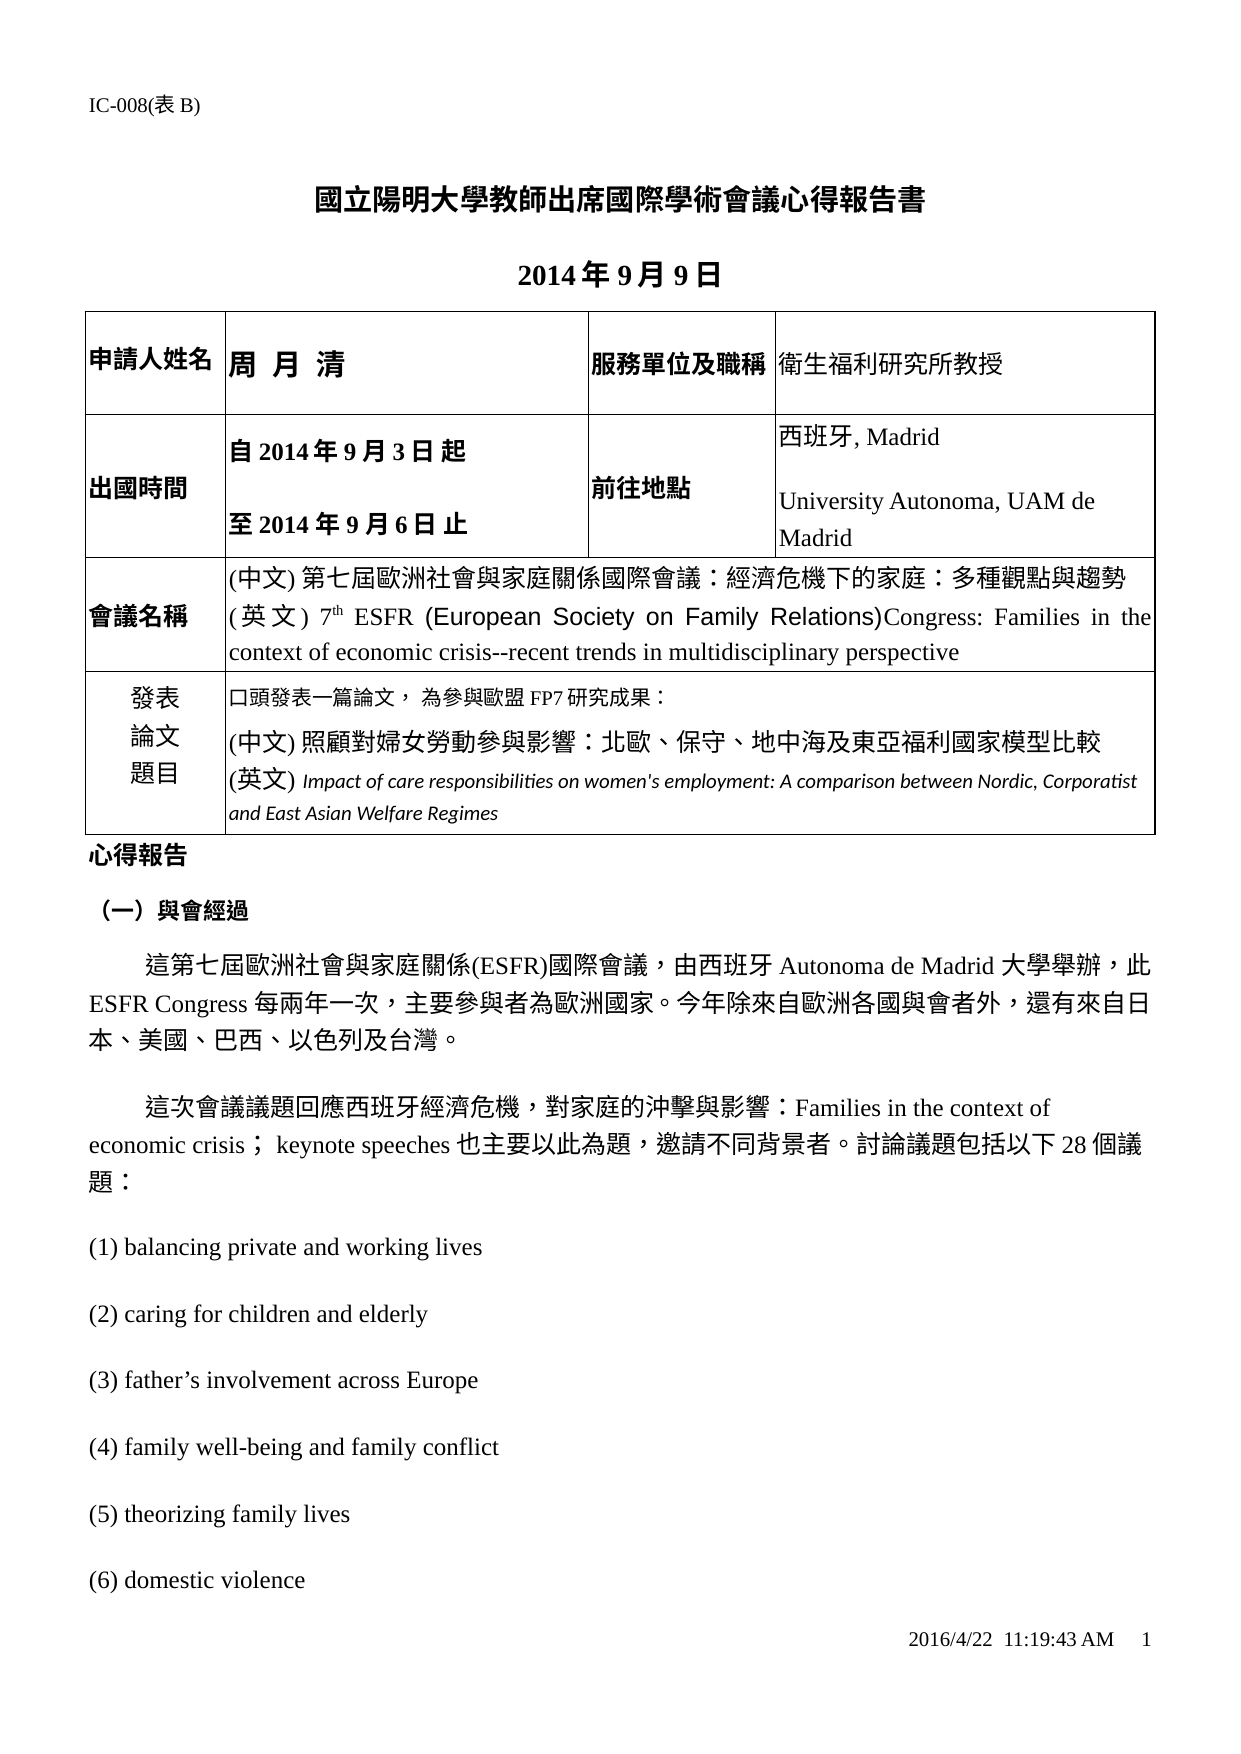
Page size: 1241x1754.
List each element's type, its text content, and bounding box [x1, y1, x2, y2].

text 這次會議議題回應西班牙經濟危機，對家庭的沖擊與影響：Families in the context of economic crisis； keynote speeches 也主要以此為題，邀請不同背景者。討論議題包括以下28 個議題： [89, 1087, 1152, 1199]
text （一）與會經過 [89, 891, 1152, 928]
table_cell 口頭發表一篇論文， 為參與歐盟FP7研究成果： (中文) 照顧對婦女勞動參與影響：北歐、保守、地中海及東亞福利國家模型比較 (英文) Impact of care responsibilities on women's employment: A comparison between Nordic, Corporatist and East Asian Welfare Regimes [226, 672, 1154, 834]
table_header 服務單位及職稱 [589, 312, 775, 414]
text 國立陽明大學教師出席國際學術會議心得報告書 [89, 161, 1152, 236]
text (2) caring for children and elderly [89, 1295, 1152, 1332]
text 2014年 9月 9日 [89, 236, 1152, 311]
table_cell 會議名稱 [86, 558, 225, 671]
text 這第七屆歐洲社會與家庭關係(ESFR)國際會議，由西班牙Autonoma de Madrid 大學舉辦，此ESFR Congress 每兩年一次，主要參與者為歐洲國家。今年除來自歐洲各國與會者外，還有來自日本、美國、巴西、以色列及台灣。 [89, 945, 1152, 1057]
text (4) family well-being and family conflict [89, 1428, 1152, 1466]
table_cell 自2014年9 月3日 起 至2014 年 9 月6日 止 [226, 415, 588, 557]
text (6) domestic violence [89, 1562, 1152, 1599]
table_cell 出國時間 [86, 415, 225, 557]
text (3) father’s involvement across Europe [89, 1362, 1152, 1399]
table_cell (中文) 第七屆歐洲社會與家庭關係國際會議：經濟危機下的家庭：多種觀點與趨勢 (英文) 7th ESFR (European Society on Family Relations)Congress: Families in the context of economic crisis--recent trends in multidisciplinary perspective [226, 558, 1154, 671]
table_cell 西班牙, Madrid University Autonoma, UAM de Madrid [776, 415, 1154, 557]
table_header 周 月 清 [226, 312, 588, 414]
text (1) balancing private and working lives [89, 1228, 1152, 1266]
table_cell 前往地點 [589, 415, 775, 557]
text (5) theorizing family lives [89, 1495, 1152, 1532]
table_header 衛生福利研究所教授 [776, 312, 1154, 414]
table_header 申請人姓名 [86, 312, 225, 414]
table_cell 發表 論文 題目 [86, 672, 225, 834]
text 心得報告 [89, 835, 1152, 873]
